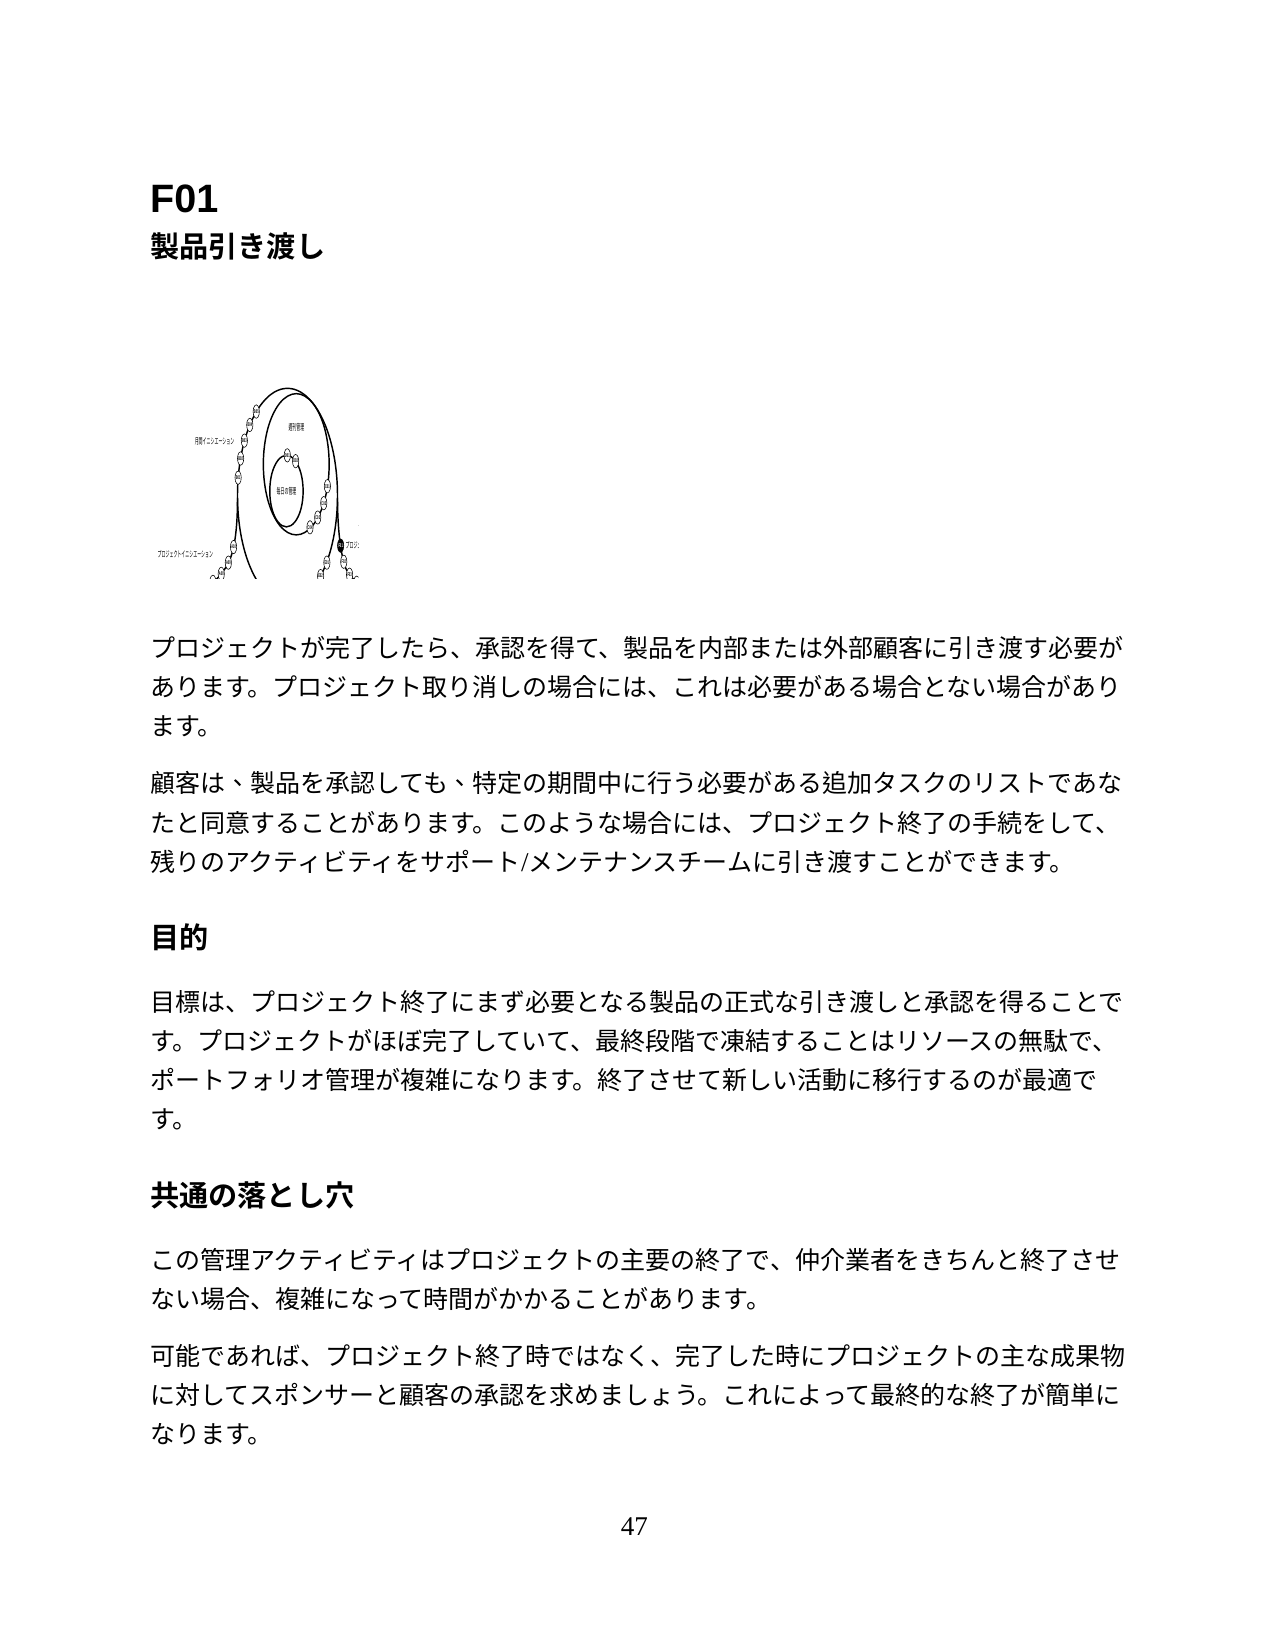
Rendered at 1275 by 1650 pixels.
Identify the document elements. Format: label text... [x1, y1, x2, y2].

text 可能であれば、プロジェクト終了時ではなく、完了した時にプロジェクトの主な成果物に対してスポンサーと顧客の承認を求めましょう。これによって最終的な終了が簡単になります。 [150, 1339, 1125, 1451]
text 顧客は、製品を承認しても、特定の期間中に行う必要がある追加タスクのリストであなたと同意することがあります。このような場合には、プロジェクト終了の手続をして、残りのアクティビティをサポート/メンテナンスチームに引き渡すことができます。 [150, 766, 1125, 878]
subtitle F01 製品引き渡し [150, 175, 1125, 266]
text プロジェクトが完了したら、承認を得て、製品を内部または外部顧客に引き渡す必要があります。プロジェクト取り消しの場合には、これは必要がある場合とない場合があります。 [150, 631, 1125, 743]
subtitle 共通の落とし穴 [150, 1175, 1125, 1215]
text この管理アクティビティはプロジェクトの主要の終了で、仲介業者をきちんと終了させない場合、複雑になって時間がかかることがあります。 [150, 1242, 1125, 1316]
subtitle 目的 [150, 918, 1125, 957]
text 目標は、プロジェクト終了にまず必要となる製品の正式な引き渡しと承認を得ることです。プロジェクトがほぼ完了していて、最終段階で凍結することはリソースの無駄で、ポートフォリオ管理が複雑になります。終了させて新しい活動に移行するのが最適です。 [150, 985, 1125, 1136]
